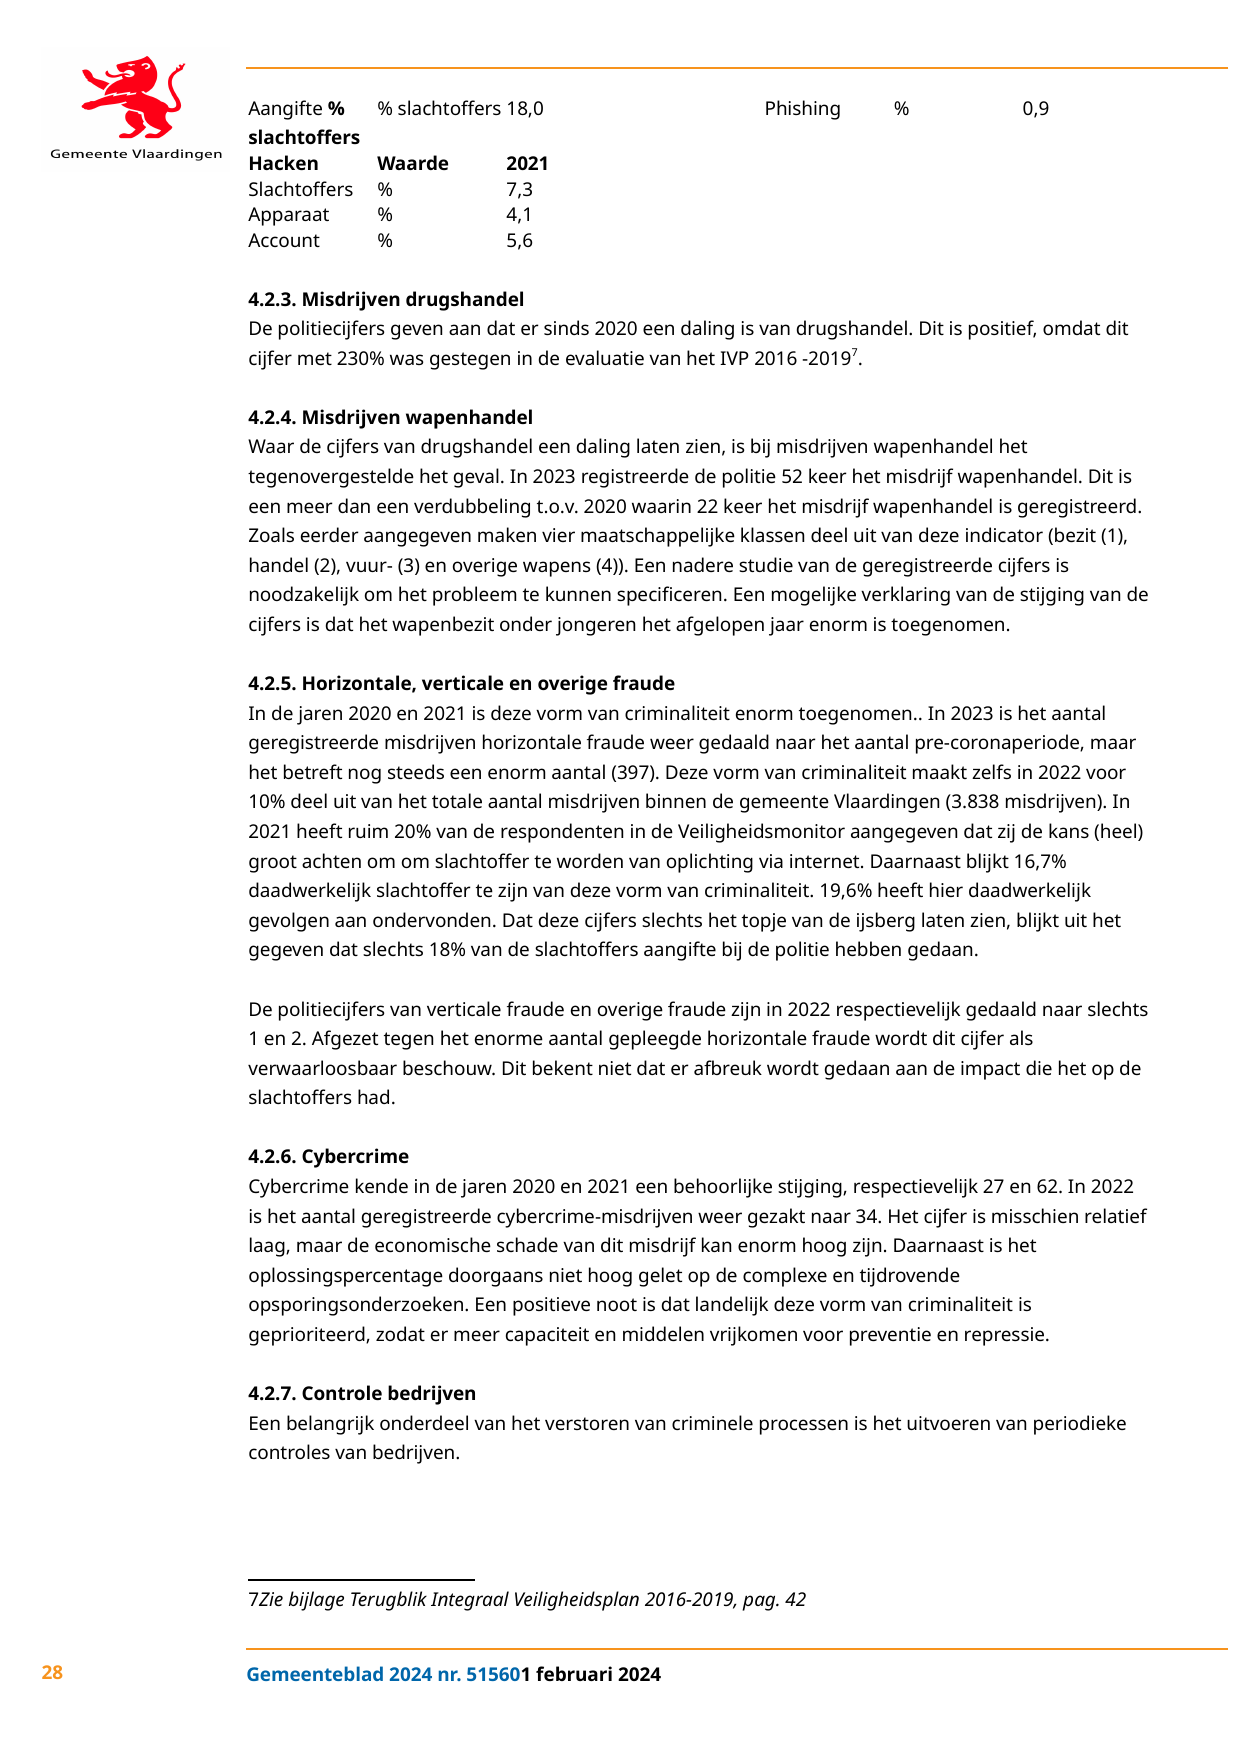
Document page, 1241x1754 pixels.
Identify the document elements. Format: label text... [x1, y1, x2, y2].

table_cell Hacken [248, 150, 377, 176]
table_cell [635, 176, 764, 202]
table_cell [1023, 150, 1152, 176]
table_cell [764, 227, 893, 253]
text Een belangrijk onderdeel van het verstoren van criminele processen is het uitvoeren van periodieke controles van bedrijven. [248, 1410, 1152, 1465]
table_cell [1023, 227, 1152, 253]
table_cell [894, 176, 1022, 202]
table_cell [894, 202, 1022, 227]
text Cybercrime kende in de jaren 2020 en 2021 een behoorlijke stijging, respectievelijk 27 en 62. In 2022 is het aantal geregistreerde cybercrime-misdrijven weer gezakt naar 34. Het cijfer is misschien relatief laag, maar de economische schade van dit misdrijf kan enorm hoog zijn. Daarnaast is het oplossingspercentage doorgaans niet hoog gelet op de complexe en tijdrovende opsporingsonderzoeken. Een positieve noot is dat landelijk deze vorm van criminaliteit is geprioriteerd, zodat er meer capaciteit en middelen vrijkomen voor preventie en repressie. [248, 1173, 1152, 1347]
text Zie bijlage Terugblik Integraal Veiligheidsplan 2016-2019, pag. 42 [248, 1586, 1152, 1612]
table_cell [1023, 202, 1152, 227]
table_cell [1023, 176, 1152, 202]
text Waar de cijfers van drugshandel een daling laten zien, is bij misdrijven wapenhandel het tegenovergestelde het geval. In 2023 registreerde de politie 52 keer het misdrijf wapenhandel. Dit is een meer dan een verdubbeling t.o.v. 2020 waarin 22 keer het misdrijf wapenhandel is geregistreerd. Zoals eerder aangegeven maken vier maatschappelijke klassen deel uit van deze indicator (bezit (1), handel (2), vuur- (3) en overige wapens (4)). Een nadere studie van de geregistreerde cijfers is noodzakelijk om het probleem te kunnen specificeren. Een mogelijke verklaring van de stijging van de cijfers is dat het wapenbezit onder jongeren het afgelopen jaar enorm is toegenomen. [248, 434, 1152, 637]
text In de jaren 2020 en 2021 is deze vorm van criminaliteit enorm toegenomen.. In 2023 is het aantal geregistreerde misdrijven horizontale fraude weer gedaald naar het aantal pre-coronaperiode, maar het betreft nog steeds een enorm aantal (397). Deze vorm van criminaliteit maakt zelfs in 2022 voor 10% deel uit van het totale aantal misdrijven binnen de gemeente Vlaardingen (3.838 misdrijven). In 2021 heeft ruim 20% van de respondenten in de Veiligheidsmonitor aangegeven dat zij de kans (heel) groot achten om om slachtoffer te worden van oplichting via internet. Daarnaast blijkt 16,7% daadwerkelijk slachtoffer te zijn van deze vorm van criminaliteit. 19,6% heeft hier daadwerkelijk gevolgen aan ondervonden. Dat deze cijfers slechts het topje van de ijsberg laten zien, blijkt uit het gegeven dat slechts 18% van de slachtoffers aangifte bij de politie hebben gedaan. [248, 700, 1152, 962]
table_cell % slachtoffers [377, 95, 506, 150]
table_cell [635, 227, 764, 253]
text 4.2.5. Horizontale, verticale en overige fraude [248, 670, 1152, 696]
table_cell [764, 150, 893, 176]
text 4.2.7. Controle bedrijven [248, 1380, 1152, 1406]
table_cell % [377, 227, 506, 253]
table_cell [635, 202, 764, 227]
table_cell Account [248, 227, 377, 253]
table_cell Waarde [377, 150, 506, 176]
table_cell % [377, 202, 506, 227]
table_cell [635, 150, 764, 176]
table_cell 7,3 [506, 176, 635, 202]
table_cell 18,0 [506, 95, 635, 150]
table_cell Aangifte % slachtoffers [248, 95, 377, 150]
table_cell % [894, 95, 1022, 150]
table_cell [894, 150, 1022, 176]
text De politiecijfers geven aan dat er sinds 2020 een daling is van drugshandel. Dit is positief, omdat dit cijfer met 230% was gestegen in de evaluatie van het IVP 2016 -2019. [248, 315, 1152, 371]
table_cell % [377, 176, 506, 202]
text De politiecijfers van verticale fraude en overige fraude zijn in 2022 respectievelijk gedaald naar slechts 1 en 2. Afgezet tegen het enorme aantal gepleegde horizontale fraude wordt dit cijfer als verwaarloosbaar beschouw. Dit bekent niet dat er afbreuk wordt gedaan aan de impact die het op de slachtoffers had. [248, 996, 1152, 1110]
table_cell 2021 [506, 150, 635, 176]
table_cell Slachtoffers [248, 176, 377, 202]
table_cell 5,6 [506, 227, 635, 253]
table_cell Phishing [764, 95, 893, 150]
table_cell [764, 202, 893, 227]
table_cell 4,1 [506, 202, 635, 227]
text 4.2.4. Misdrijven wapenhandel [248, 404, 1152, 430]
text 4.2.6. Cybercrime [248, 1144, 1152, 1169]
table_cell Apparaat [248, 202, 377, 227]
table_cell [635, 95, 764, 150]
table_cell 0,9 [1023, 95, 1152, 150]
table_cell [894, 227, 1022, 253]
text 4.2.3. Misdrijven drugshandel [248, 286, 1152, 312]
picture [41, 47, 231, 172]
table_cell [764, 176, 893, 202]
